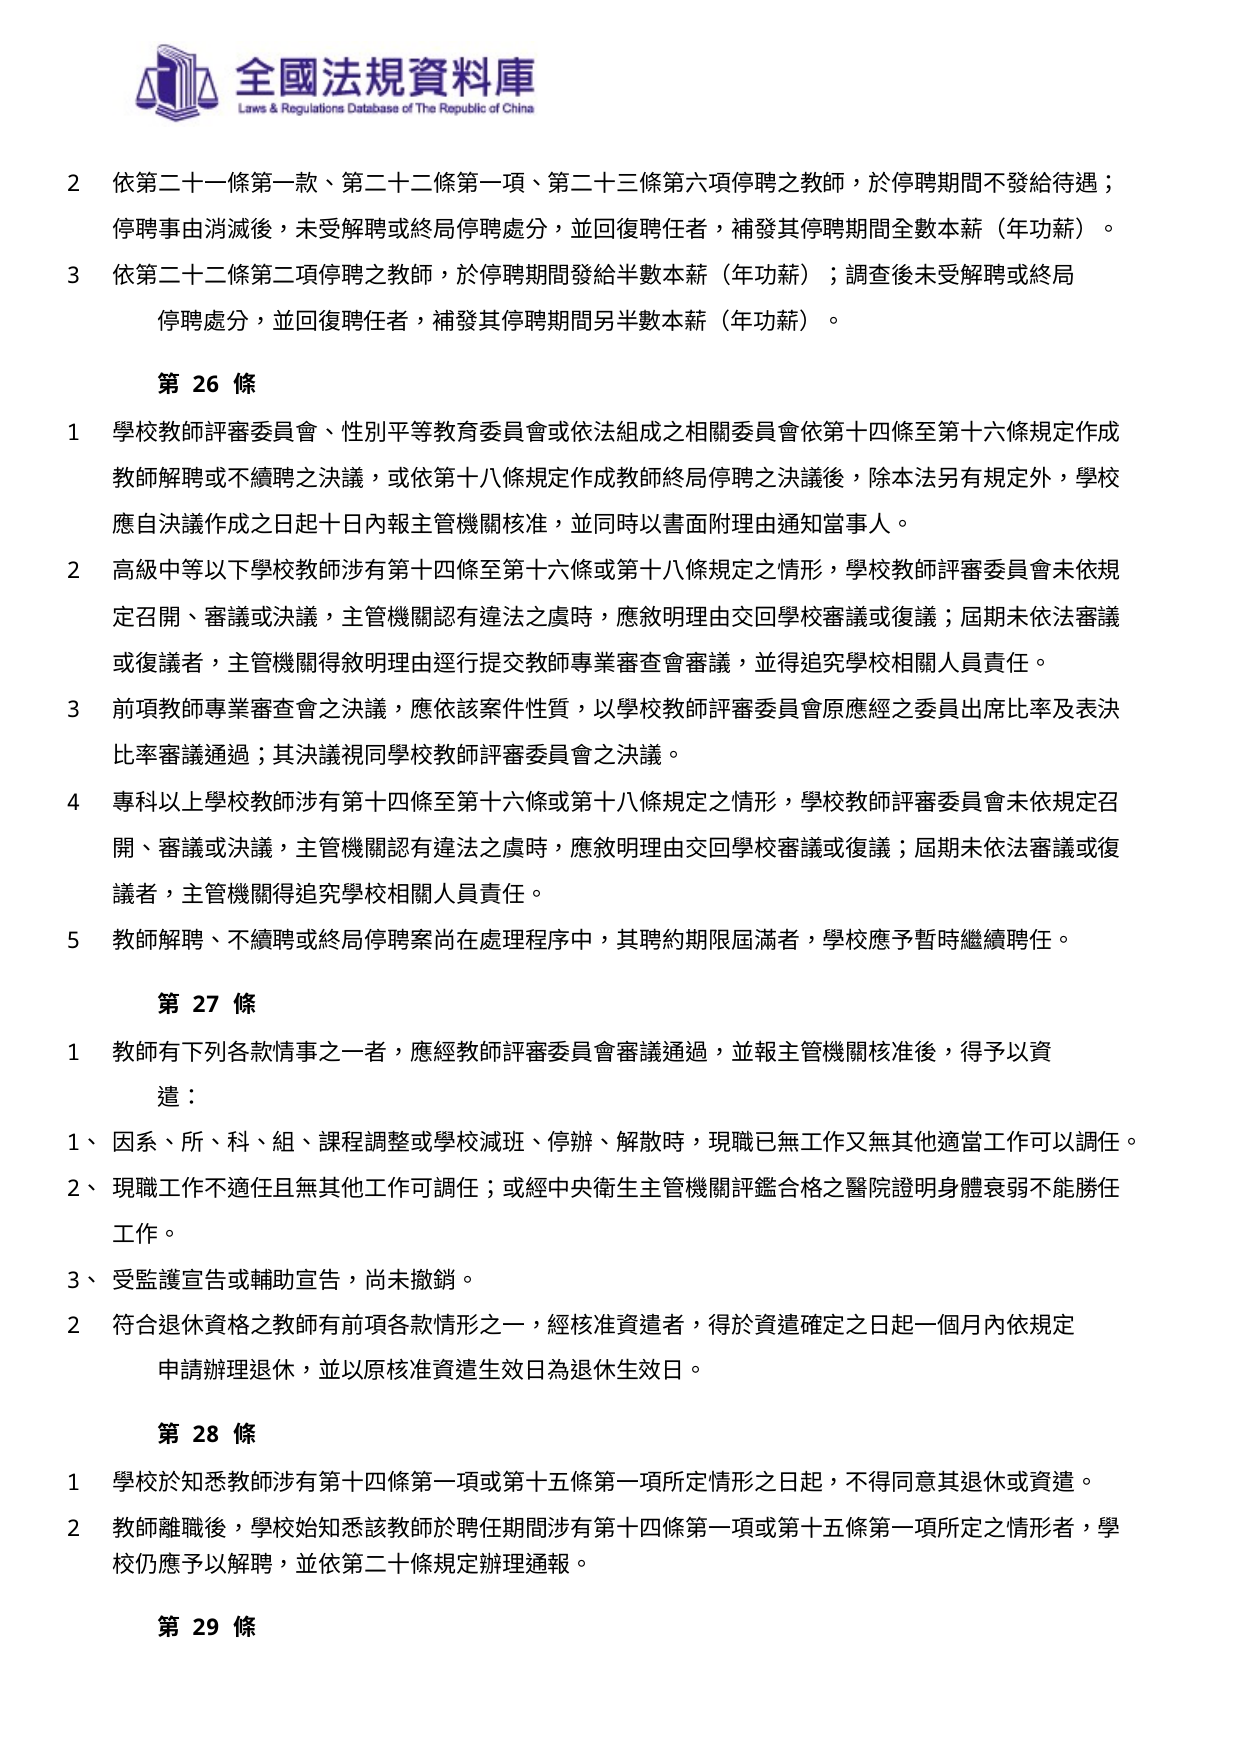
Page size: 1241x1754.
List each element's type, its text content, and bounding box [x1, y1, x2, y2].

list 現職工作不適任且無其他工作可調任；或經中央衛生主管機關評鑑合格之醫院證明身體衰弱不能勝任工作。 [66, 1170, 1121, 1249]
list 依第二十二條第二項停聘之教師，於停聘期間發給半數本薪（年功薪）；調查後未受解聘或終局 [66, 257, 1121, 291]
list 學校於知悉教師涉有第十四條第一項或第十五條第一項所定情形之日起，不得同意其退休或資遣。 [66, 1464, 1121, 1497]
text 第 29 條 [157, 1609, 1121, 1643]
text 第 26 條 [157, 366, 1121, 399]
list 因系、所、科、組、課程調整或學校減班、停辦、解散時，現職已無工作又無其他適當工作可以調任。 [66, 1123, 1121, 1157]
list 專科以上學校教師涉有第十四條至第十六條或第十八條規定之情形，學校教師評審委員會未依規定召開、審議或決議，主管機關認有違法之虞時，應敘明理由交回學校審議或復議；屆期未依法審議或復議者，主管機關得追究學校相關人員責任。 [66, 783, 1121, 909]
list 依第二十一條第一款、第二十二條第一項、第二十三條第六項停聘之教師，於停聘期間不發給待遇；停聘事由消滅後，未受解聘或終局停聘處分，並回復聘任者，補發其停聘期間全數本薪（年功薪）。 [66, 165, 1121, 244]
text 第 27 條 [157, 986, 1121, 1019]
list 符合退休資格之教師有前項各款情形之一，經核准資遣者，得於資遣確定之日起一個月內依規定 [66, 1307, 1121, 1341]
list 受監護宣告或輔助宣告，尚未撤銷。 [66, 1262, 1121, 1295]
text 停聘處分，並回復聘任者，補發其停聘期間另半數本薪（年功薪）。 [157, 302, 1121, 336]
list 前項教師專業審查會之決議，應依該案件性質，以學校教師評審委員會原應經之委員出席比率及表決比率審議通過；其決議視同學校教師評審委員會之決議。 [66, 691, 1121, 770]
text 遣： [157, 1078, 1121, 1112]
list 教師有下列各款情事之一者，應經教師評審委員會審議通過，並報主管機關核准後，得予以資 [66, 1033, 1121, 1067]
list 教師離職後，學校始知悉該教師於聘任期間涉有第十四條第一項或第十五條第一項所定之情形者，學校仍應予以解聘，並依第二十條規定辦理通報。 [66, 1510, 1121, 1579]
list 學校教師評審委員會、性別平等教育委員會或依法組成之相關委員會依第十四條至第十六條規定作成教師解聘或不續聘之決議，或依第十八條規定作成教師終局停聘之決議後，除本法另有規定外，學校應自決議作成之日起十日內報主管機關核准，並同時以書面附理由通知當事人。 [66, 414, 1121, 539]
text 第 28 條 [157, 1416, 1121, 1449]
list 教師解聘、不續聘或終局停聘案尚在處理程序中，其聘約期限屆滿者，學校應予暫時繼續聘任。 [66, 922, 1121, 955]
list 高級中等以下學校教師涉有第十四條至第十六條或第十八條規定之情形，學校教師評審委員會未依規定召開、審議或決議，主管機關認有違法之虞時，應敘明理由交回學校審議或復議；屆期未依法審議或復議者，主管機關得敘明理由逕行提交教師專業審查會審議，並得追究學校相關人員責任。 [66, 552, 1121, 678]
text 申請辦理退休，並以原核准資遣生效日為退休生效日。 [157, 1352, 1121, 1386]
